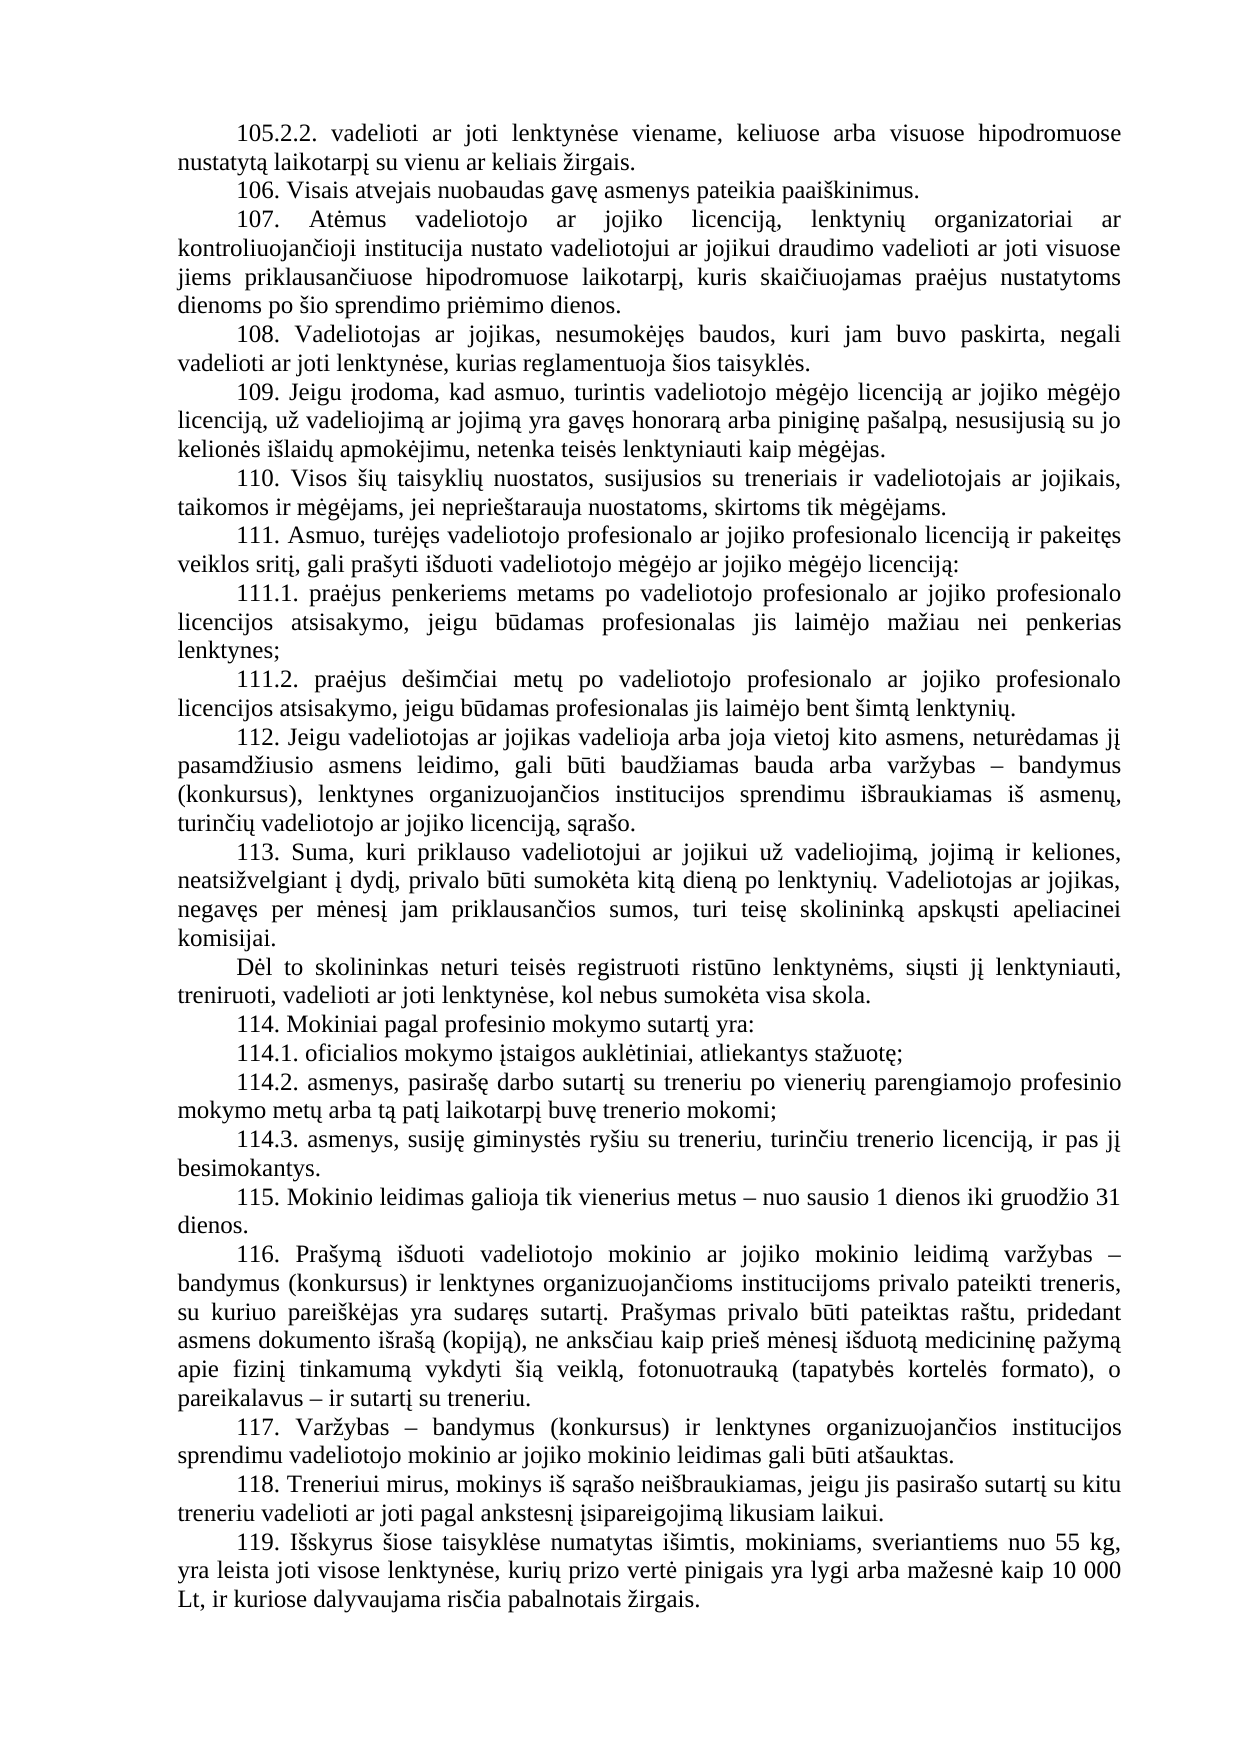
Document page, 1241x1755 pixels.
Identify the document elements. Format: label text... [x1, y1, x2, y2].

text 118. Treneriui mirus, mokinys iš sąrašo neišbraukiamas, jeigu jis pasirašo sutartį su kitu treneriu vadelioti ar joti pagal ankstesnį įsipareigojimą likusiam laikui. [177, 1469, 1122, 1527]
text 107. Atėmus vadeliotojo ar jojiko licenciją, lenktynių organizatoriai ar kontroliuojančioji institucija nustato vadeliotojui ar jojikui draudimo vadelioti ar joti visuose jiems priklausančiuose hipodromuose laikotarpį, kuris skaičiuojamas praėjus nustatytoms dienoms po šio sprendimo priėmimo dienos. [177, 204, 1122, 319]
text 113. Suma, kuri priklauso vadeliotojui ar jojikui už vadeliojimą, jojimą ir keliones, neatsižvelgiant į dydį, privalo būti sumokėta kitą dieną po lenktynių. Vadeliotojas ar jojikas, negavęs per mėnesį jam priklausančios sumos, turi teisę skolininką apskųsti apeliacinei komisijai. [177, 837, 1122, 952]
text 114.3. asmenys, susiję giminystės ryšiu su treneriu, turinčiu trenerio licenciją, ir pas jį besimokantys. [177, 1124, 1122, 1182]
text 110. Visos šių taisyklių nuostatos, susijusios su treneriais ir vadeliotojais ar jojikais, taikomos ir mėgėjams, jei neprieštarauja nuostatoms, skirtoms tik mėgėjams. [177, 463, 1122, 521]
text Dėl to skolininkas neturi teisės registruoti ristūno lenktynėms, siųsti jį lenktyniauti, treniruoti, vadelioti ar joti lenktynėse, kol nebus sumokėta visa skola. [177, 952, 1122, 1009]
text 106. Visais atvejais nuobaudas gavę asmenys pateikia paaiškinimus. [177, 176, 1122, 204]
text 114.1. oficialios mokymo įstaigos auklėtiniai, atliekantys stažuotę; [177, 1038, 1122, 1067]
text 114. Mokiniai pagal profesinio mokymo sutartį yra: [177, 1009, 1122, 1038]
text 105.2.2. vadelioti ar joti lenktynėse viename, keliuose arba visuose hipodromuose nustatytą laikotarpį su vienu ar keliais žirgais. [177, 118, 1122, 176]
text 111.1. praėjus penkeriems metams po vadeliotojo profesionalo ar jojiko profesionalo licencijos atsisakymo, jeigu būdamas profesionalas jis laimėjo mažiau nei penkerias lenktynes; [177, 578, 1122, 664]
text 111. Asmuo, turėjęs vadeliotojo profesionalo ar jojiko profesionalo licenciją ir pakeitęs veiklos sritį, gali prašyti išduoti vadeliotojo mėgėjo ar jojiko mėgėjo licenciją: [177, 521, 1122, 578]
text 115. Mokinio leidimas galioja tik vienerius metus – nuo sausio 1 dienos iki gruodžio 31 dienos. [177, 1182, 1122, 1239]
text 117. Varžybas – bandymus (konkursus) ir lenktynes organizuojančios institucijos sprendimu vadeliotojo mokinio ar jojiko mokinio leidimas gali būti atšauktas. [177, 1412, 1122, 1469]
text 112. Jeigu vadeliotojas ar jojikas vadelioja arba joja vietoj kito asmens, neturėdamas jį pasamdžiusio asmens leidimo, gali būti baudžiamas bauda arba varžybas – bandymus (konkursus), lenktynes organizuojančios institucijos sprendimu išbraukiamas iš asmenų, turinčių vadeliotojo ar jojiko licenciją, sąrašo. [177, 722, 1122, 837]
text 119. Išskyrus šiose taisyklėse numatytas išimtis, mokiniams, sveriantiems nuo 55 kg, yra leista joti visose lenktynėse, kurių prizo vertė pinigais yra lygi arba mažesnė kaip 10 000 Lt, ir kuriose dalyvaujama risčia pabalnotais žirgais. [177, 1527, 1122, 1613]
text 111.2. praėjus dešimčiai metų po vadeliotojo profesionalo ar jojiko profesionalo licencijos atsisakymo, jeigu būdamas profesionalas jis laimėjo bent šimtą lenktynių. [177, 664, 1122, 722]
text 109. Jeigu įrodoma, kad asmuo, turintis vadeliotojo mėgėjo licenciją ar jojiko mėgėjo licenciją, už vadeliojimą ar jojimą yra gavęs honorarą arba piniginę pašalpą, nesusijusią su jo kelionės išlaidų apmokėjimu, netenka teisės lenktyniauti kaip mėgėjas. [177, 377, 1122, 463]
text 114.2. asmenys, pasirašę darbo sutartį su treneriu po vienerių parengiamojo profesinio mokymo metų arba tą patį laikotarpį buvę trenerio mokomi; [177, 1067, 1122, 1124]
text 116. Prašymą išduoti vadeliotojo mokinio ar jojiko mokinio leidimą varžybas – bandymus (konkursus) ir lenktynes organizuojančioms institucijoms privalo pateikti treneris, su kuriuo pareiškėjas yra sudaręs sutartį. Prašymas privalo būti pateiktas raštu, pridedant asmens dokumento išrašą (kopiją), ne anksčiau kaip prieš mėnesį išduotą medicininę pažymą apie fizinį tinkamumą vykdyti šią veiklą, fotonuotrauką (tapatybės kortelės formato), o pareikalavus – ir sutartį su treneriu. [177, 1239, 1122, 1412]
text 108. Vadeliotojas ar jojikas, nesumokėjęs baudos, kuri jam buvo paskirta, negali vadelioti ar joti lenktynėse, kurias reglamentuoja šios taisyklės. [177, 319, 1122, 377]
